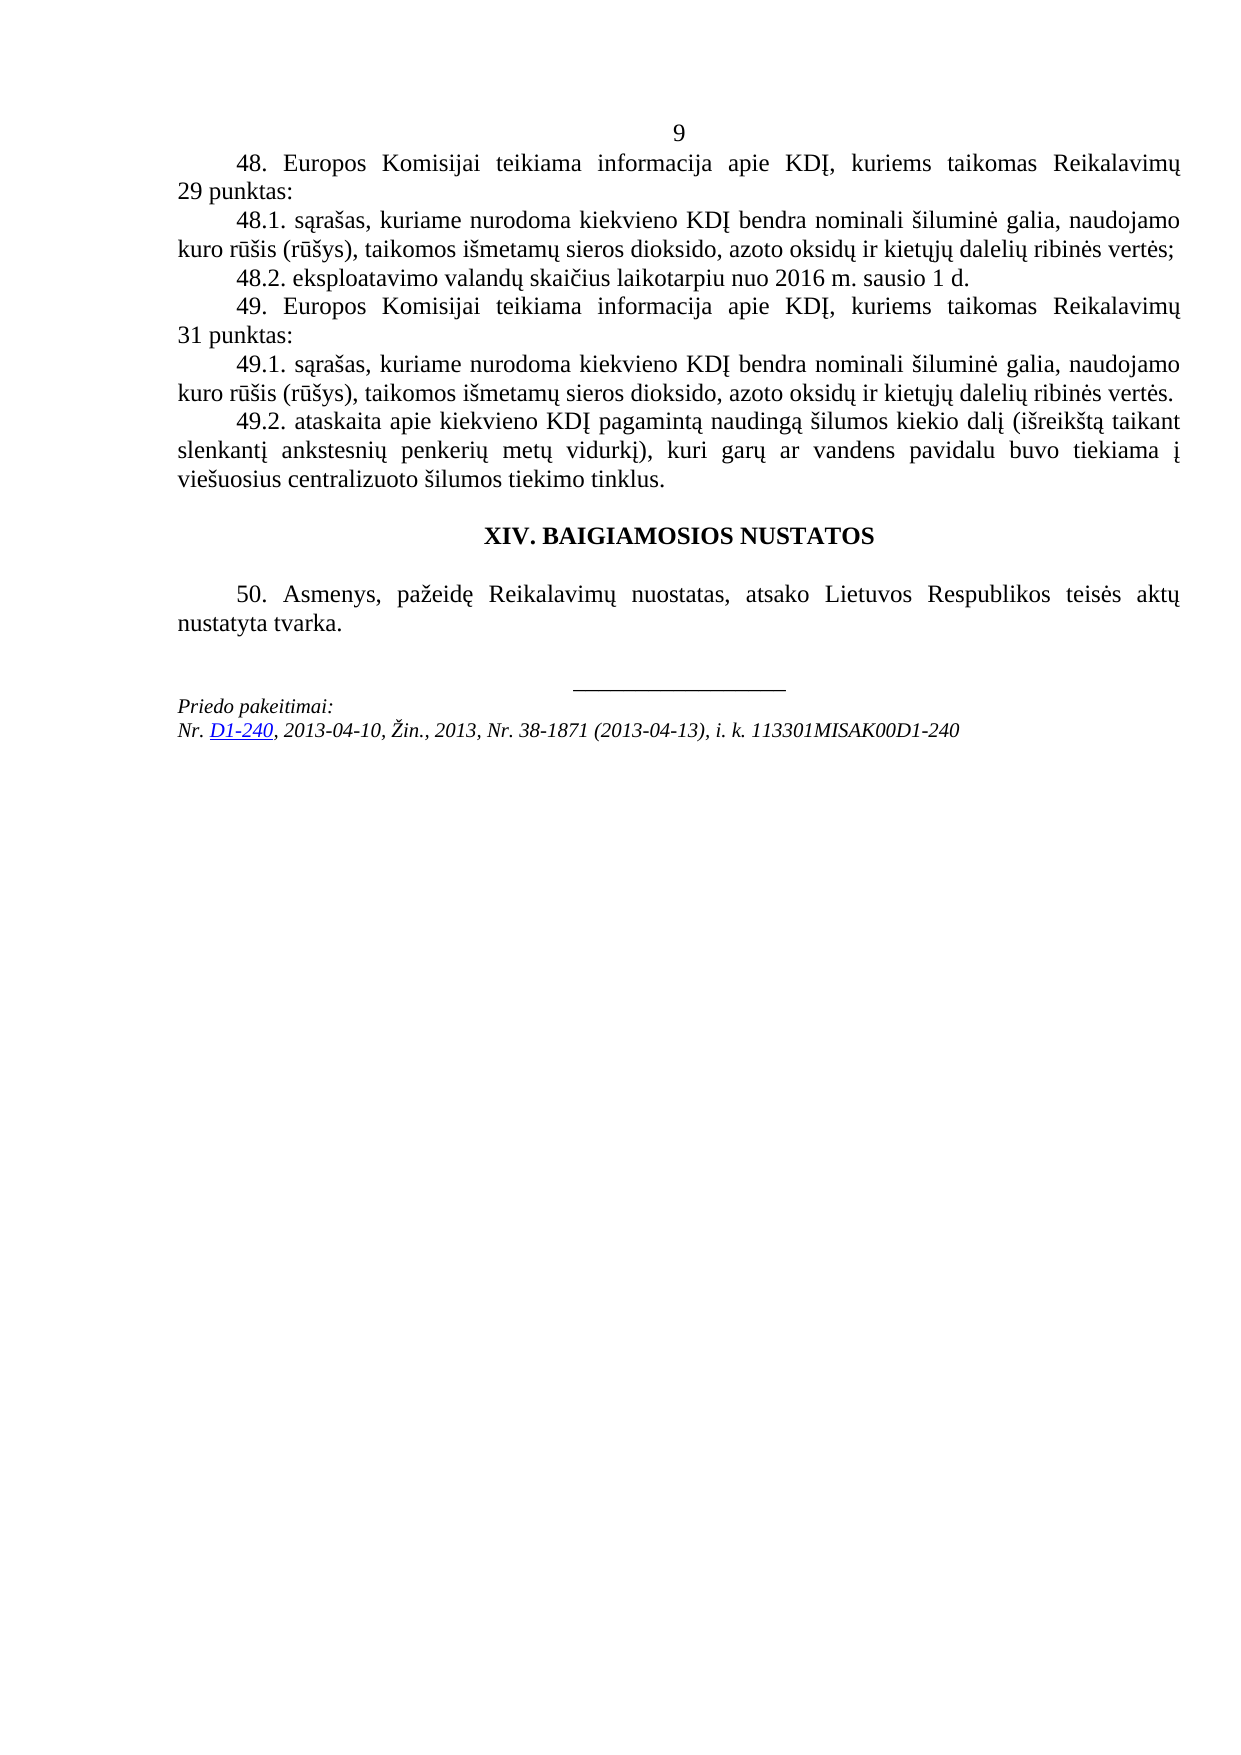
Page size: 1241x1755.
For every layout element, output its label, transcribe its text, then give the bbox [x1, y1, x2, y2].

text 50. Asmenys, pažeidę Reikalavimų nuostatas, atsako Lietuvos Respublikos teisės aktų nustatyta tvarka. [177, 579, 1181, 636]
text 49.1. sąrašas, kuriame nurodoma kiekvieno KDĮ bendra nominali šiluminė galia, naudojamo kuro rūšis (rūšys), taikomos išmetamų sieros dioksido, azoto oksidų ir kietųjų dalelių ribinės vertės. [177, 349, 1181, 406]
text Priedo pakeitimai: [177, 694, 1181, 718]
text _________________ [177, 665, 1181, 694]
text 49. Europos Komisijai teikiama informacija apie KDĮ, kuriems taikomas Reikalavimų 31 punktas: [177, 291, 1181, 349]
text Nr. D1-240, 2013-04-10, Žin., 2013, Nr. 38-1871 (2013-04-13), i. k. 113301MISAK00D1-240 [177, 718, 1181, 742]
text 48.2. eksploatavimo valandų skaičius laikotarpiu nuo 2016 m. sausio 1 d. [177, 263, 1181, 291]
text XIV. BAIGIAMOSIOS NUSTATOS [177, 521, 1181, 550]
text 49.2. ataskaita apie kiekvieno KDĮ pagamintą naudingą šilumos kiekio dalį (išreikštą taikant slenkantį ankstesnių penkerių metų vidurkį), kuri garų ar vandens pavidalu buvo tiekiama į viešuosius centralizuoto šilumos tiekimo tinklus. [177, 406, 1181, 493]
text 48. Europos Komisijai teikiama informacija apie KDĮ, kuriems taikomas Reikalavimų 29 punktas: [177, 148, 1181, 205]
text 48.1. sąrašas, kuriame nurodoma kiekvieno KDĮ bendra nominali šiluminė galia, naudojamo kuro rūšis (rūšys), taikomos išmetamų sieros dioksido, azoto oksidų ir kietųjų dalelių ribinės vertės; [177, 205, 1181, 263]
